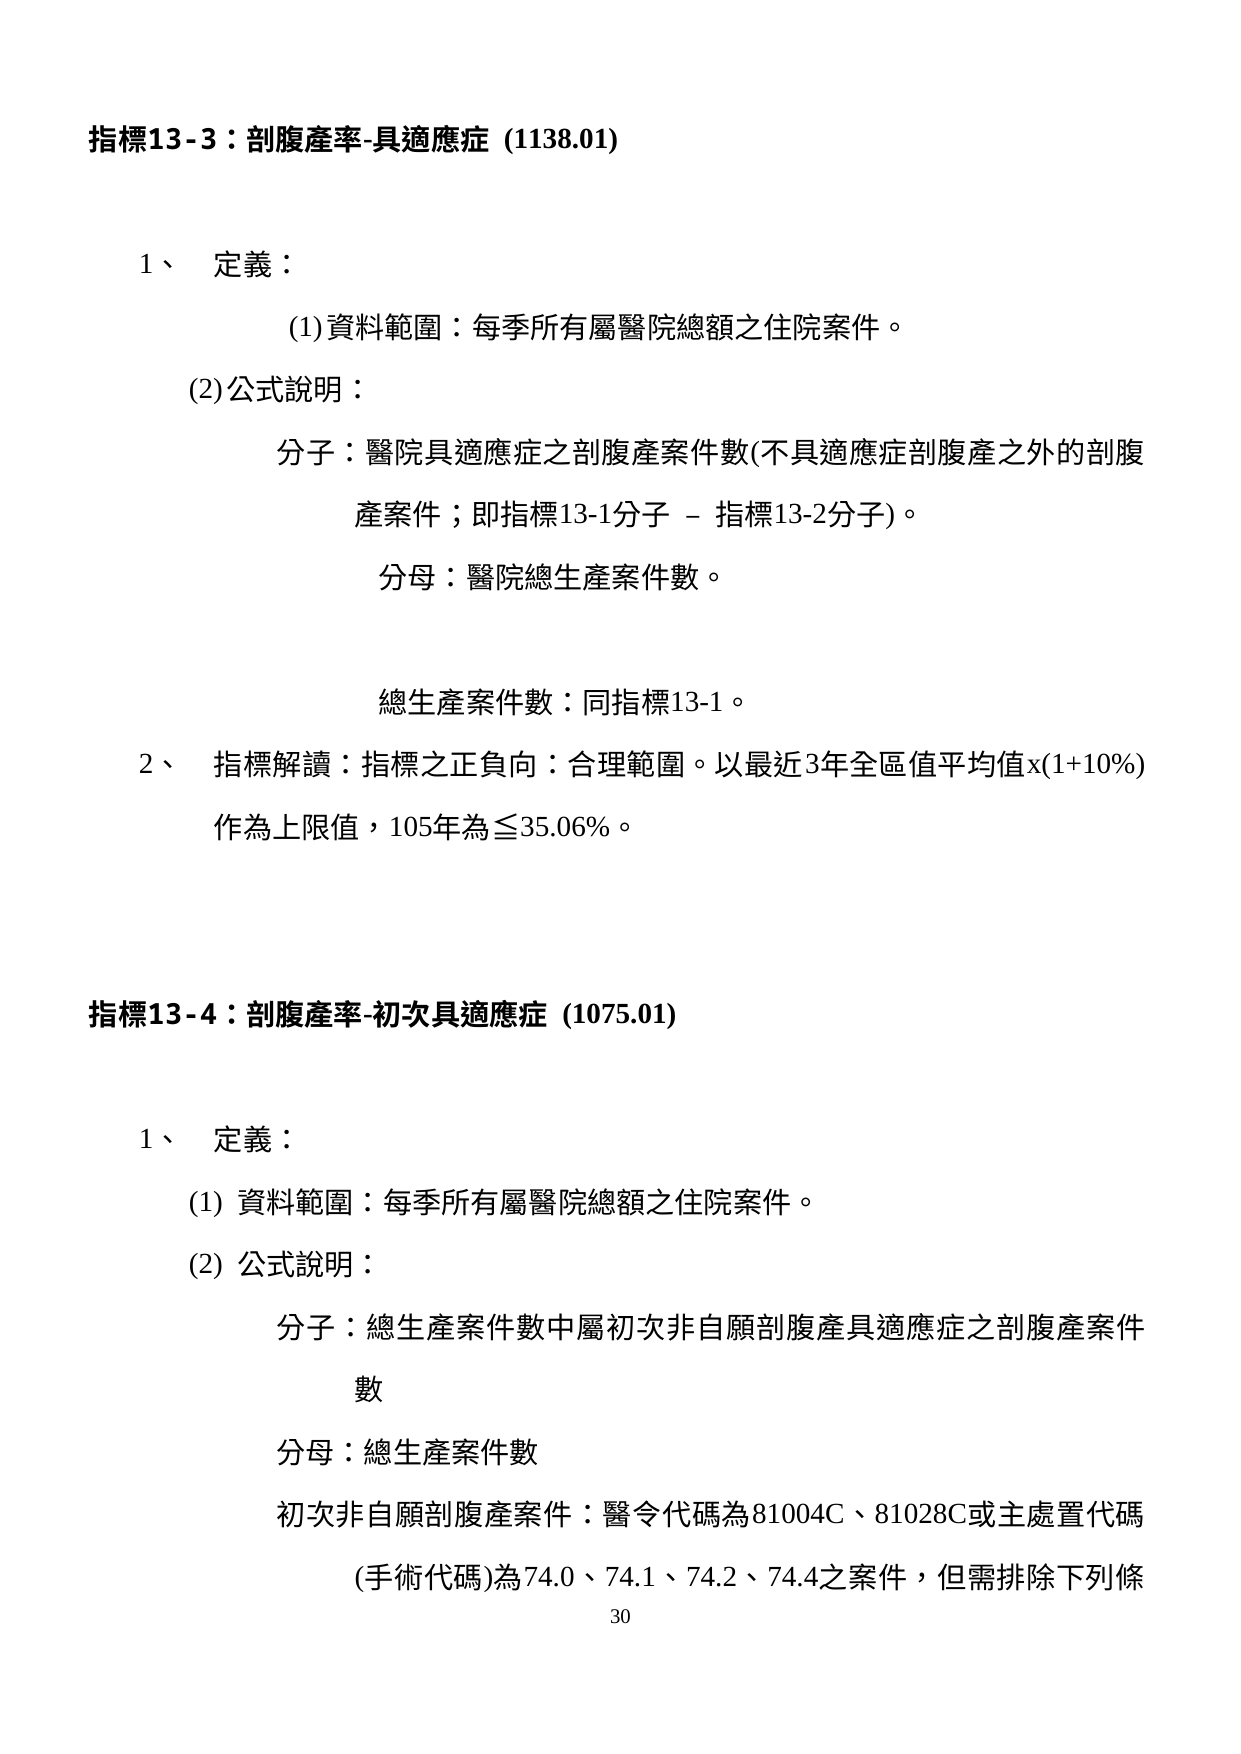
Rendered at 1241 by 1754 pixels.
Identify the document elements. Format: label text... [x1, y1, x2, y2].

list 公式說明： [189, 1221, 1145, 1284]
list 指標解讀：指標之正負向：合理範圍。以最近3年全區值平均值x(1+10%)作為上限值，105年為≦35.06%。 [139, 721, 1145, 846]
text 指標13-4：剖腹產率-初次具適應症 (1075.01) [89, 971, 1145, 1034]
text 分母：總生產案件數 [276, 1409, 1145, 1471]
list 資料範圍：每季所有屬醫院總額之住院案件。 [189, 1159, 1145, 1221]
text 分子：醫院具適應症之剖腹產案件數(不具適應症剖腹產之外的剖腹產案件；即指標13-1分子 – 指標13-2分子)。 [276, 409, 1145, 534]
list 定義： [139, 221, 1145, 284]
text 分子：總生產案件數中屬初次非自願剖腹產具適應症之剖腹產案件數 [276, 1284, 1145, 1409]
text 分母：醫院總生產案件數。 [378, 534, 1145, 596]
text 總生產案件數：同指標13-1。 [378, 659, 1145, 721]
list 公式說明： [189, 346, 1145, 409]
list 資料範圍：每季所有屬醫院總額之住院案件。 [288, 284, 1145, 346]
list 定義： [139, 1096, 1145, 1159]
text 初次非自願剖腹產案件：醫令代碼為81004C、81028C或主處置代碼(手術代碼)為74.0、74.1、74.2、74.4之案件，但需排除下列條 [276, 1471, 1145, 1596]
text 指標13-3：剖腹產率-具適應症 (1138.01) [89, 96, 1145, 159]
